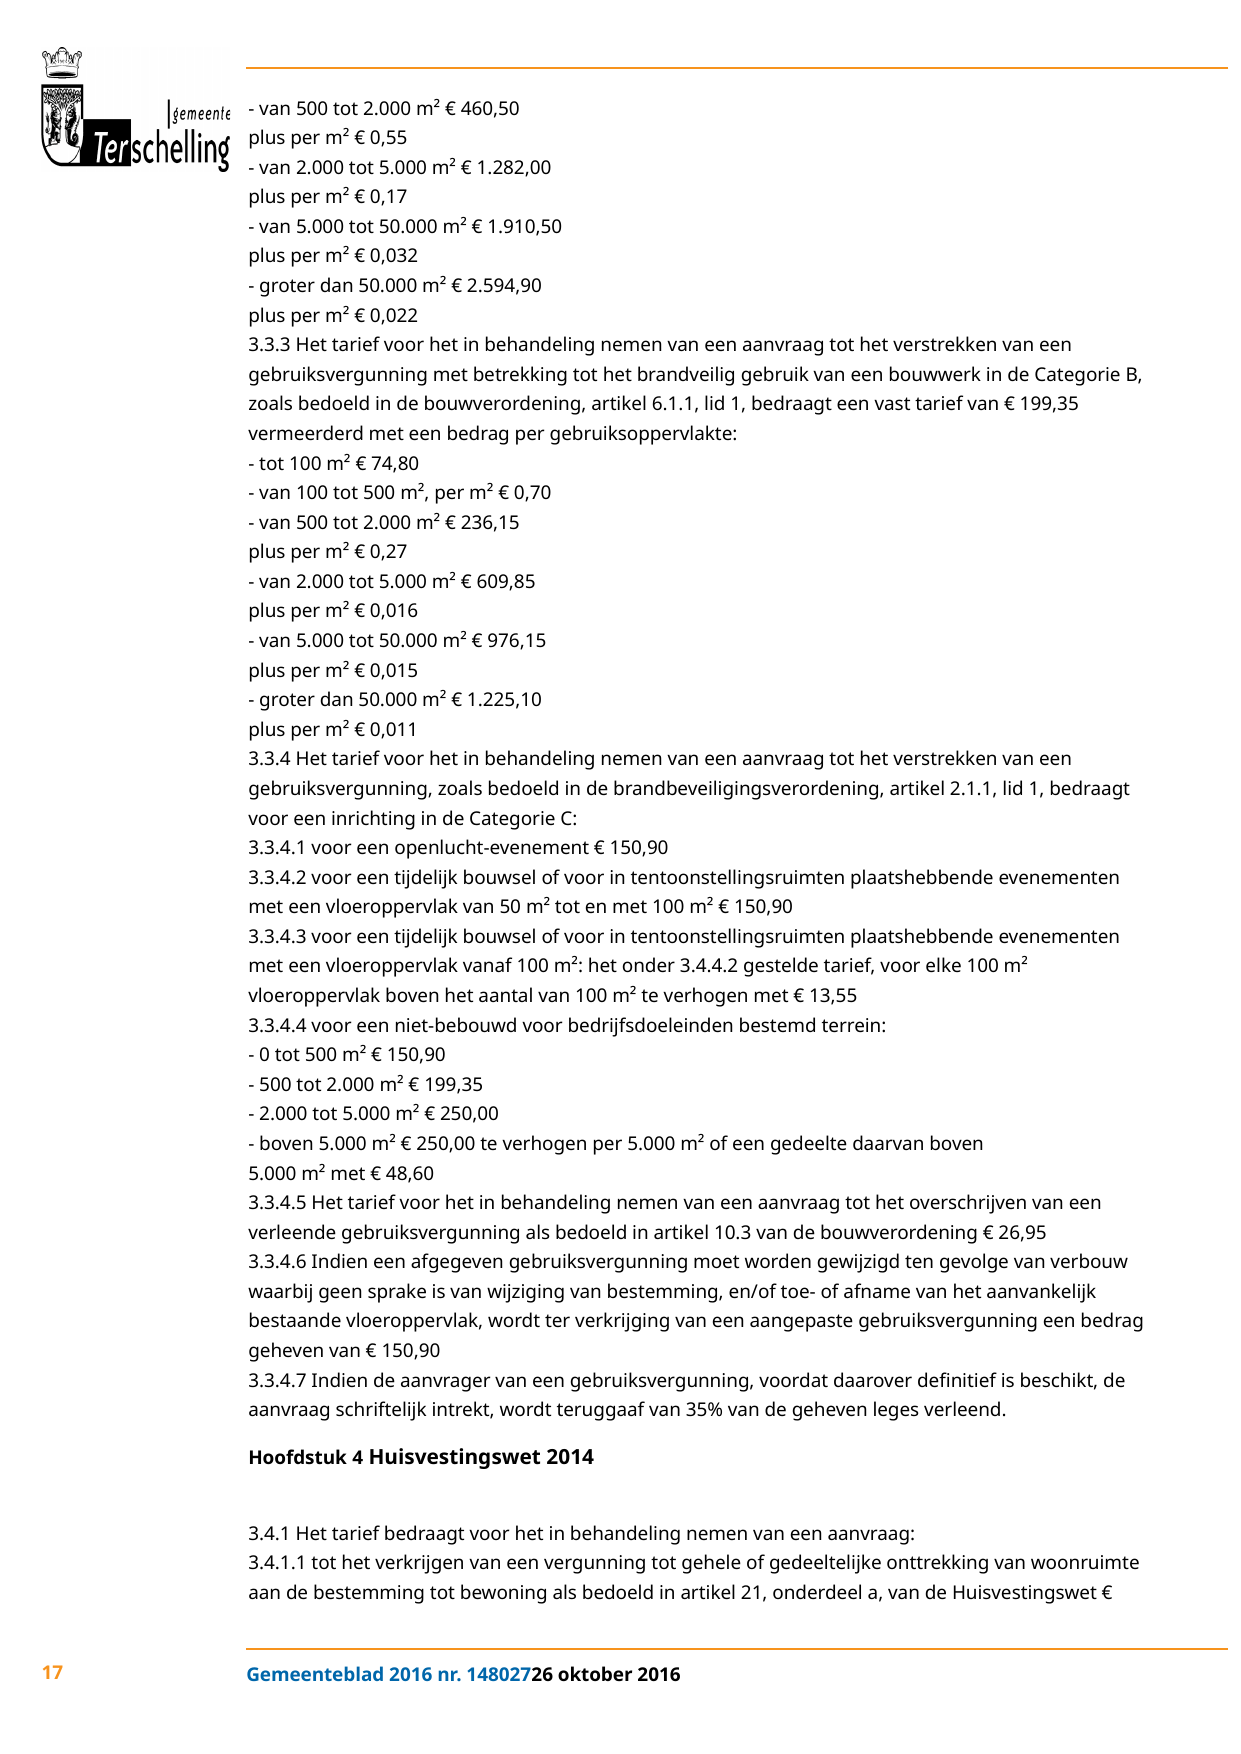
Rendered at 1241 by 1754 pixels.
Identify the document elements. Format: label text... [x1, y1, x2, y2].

text 3.3.3 Het tarief voor het in behandeling nemen van een aanvraag tot het verstrekken van een gebruiksvergunning met betrekking tot het brandveilig gebruik van een bouwwerk in de Categorie B, zoals bedoeld in de bouwverordening, artikel 6.1.1, lid 1, bedraagt een vast tarief van € 199,35 [248, 331, 1152, 416]
text - van 500 tot 2.000 m² € 236,15 [248, 509, 1152, 535]
text 3.3.4.2 voor een tijdelijk bouwsel of voor in tentoonstellingsruimten plaatshebbende evenementen met een vloeroppervlak van 50 m² tot en met 100 m² € 150,90 [248, 864, 1152, 919]
text - 2.000 tot 5.000 m² € 250,00 [248, 1101, 1152, 1126]
text 3.3.4.3 voor een tijdelijk bouwsel of voor in tentoonstellingsruimten plaatshebbende evenementen met een vloeroppervlak vanaf 100 m²: het onder 3.4.4.2 gestelde tarief, voor elke 100 m² vloeroppervlak boven het aantal van 100 m² te verhogen met € 13,55 [248, 923, 1152, 1008]
text 3.4.1 Het tarief bedraagt voor het in behandeling nemen van een aanvraag: [248, 1520, 1152, 1546]
text - van 5.000 tot 50.000 m² € 976,15 [248, 627, 1152, 653]
text 3.3.4.7 Indien de aanvrager van een gebruiksvergunning, voordat daarover definitief is beschikt, de aanvraag schriftelijk intrekt, wordt teruggaaf van 35% van de geheven leges verleend. [248, 1367, 1152, 1422]
text plus per m² € 0,015 [248, 657, 1152, 683]
text - van 2.000 tot 5.000 m² € 609,85 [248, 568, 1152, 594]
text plus per m² € 0,55 [248, 124, 1152, 150]
text plus per m² € 0,17 [248, 183, 1152, 209]
text 3.3.4.4 voor een niet-bebouwd voor bedrijfsdoeleinden bestemd terrein: [248, 1012, 1152, 1038]
text 3.3.4 Het tarief voor het in behandeling nemen van een aanvraag tot het verstrekken van een gebruiksvergunning, zoals bedoeld in de brandbeveiligingsverordening, artikel 2.1.1, lid 1, bedraagt voor een inrichting in de Categorie C: [248, 746, 1152, 831]
text plus per m² € 0,27 [248, 538, 1152, 564]
text - van 100 tot 500 m², per m² € 0,70 [248, 479, 1152, 505]
text - groter dan 50.000 m² € 1.225,10 [248, 686, 1152, 712]
text - boven 5.000 m² € 250,00 te verhogen per 5.000 m² of een gedeelte daarvan boven [248, 1130, 1152, 1156]
text vermeerderd met een bedrag per gebruiksoppervlakte: [248, 420, 1152, 446]
text 5.000 m² met € 48,60 [248, 1160, 1152, 1186]
text - groter dan 50.000 m² € 2.594,90 [248, 272, 1152, 298]
text 3.3.4.5 Het tarief voor het in behandeling nemen van een aanvraag tot het overschrijven van een verleende gebruiksvergunning als bedoeld in artikel 10.3 van de bouwverordening € 26,95 [248, 1189, 1152, 1245]
text 3.4.1.1 tot het verkrijgen van een vergunning tot gehele of gedeeltelijke onttrekking van woonruimte aan de bestemming tot bewoning als bedoeld in artikel 21, onderdeel a, van de Huisvestingswet € [248, 1549, 1152, 1605]
text plus per m² € 0,011 [248, 716, 1152, 742]
picture [41, 47, 231, 172]
text Hoofdstuk 4 Huisvestingswet 2014 [248, 1442, 1152, 1471]
text - van 500 tot 2.000 m² € 460,50 [248, 95, 1152, 121]
text plus per m² € 0,032 [248, 243, 1152, 268]
text plus per m² € 0,016 [248, 598, 1152, 623]
text - tot 100 m² € 74,80 [248, 450, 1152, 476]
text 3.3.4.6 Indien een afgegeven gebruiksvergunning moet worden gewijzigd ten gevolge van verbouw waarbij geen sprake is van wijziging van bestemming, en/of toe- of afname van het aanvankelijk bestaande vloeroppervlak, wordt ter verkrijging van een aangepaste gebruiksvergunning een bedrag geheven van € 150,90 [248, 1248, 1152, 1363]
text - 0 tot 500 m² € 150,90 [248, 1041, 1152, 1067]
text - van 2.000 tot 5.000 m² € 1.282,00 [248, 154, 1152, 180]
text 3.3.4.1 voor een openlucht-evenement € 150,90 [248, 834, 1152, 860]
text - 500 tot 2.000 m² € 199,35 [248, 1071, 1152, 1097]
text plus per m² € 0,022 [248, 302, 1152, 328]
text - van 5.000 tot 50.000 m² € 1.910,50 [248, 213, 1152, 239]
